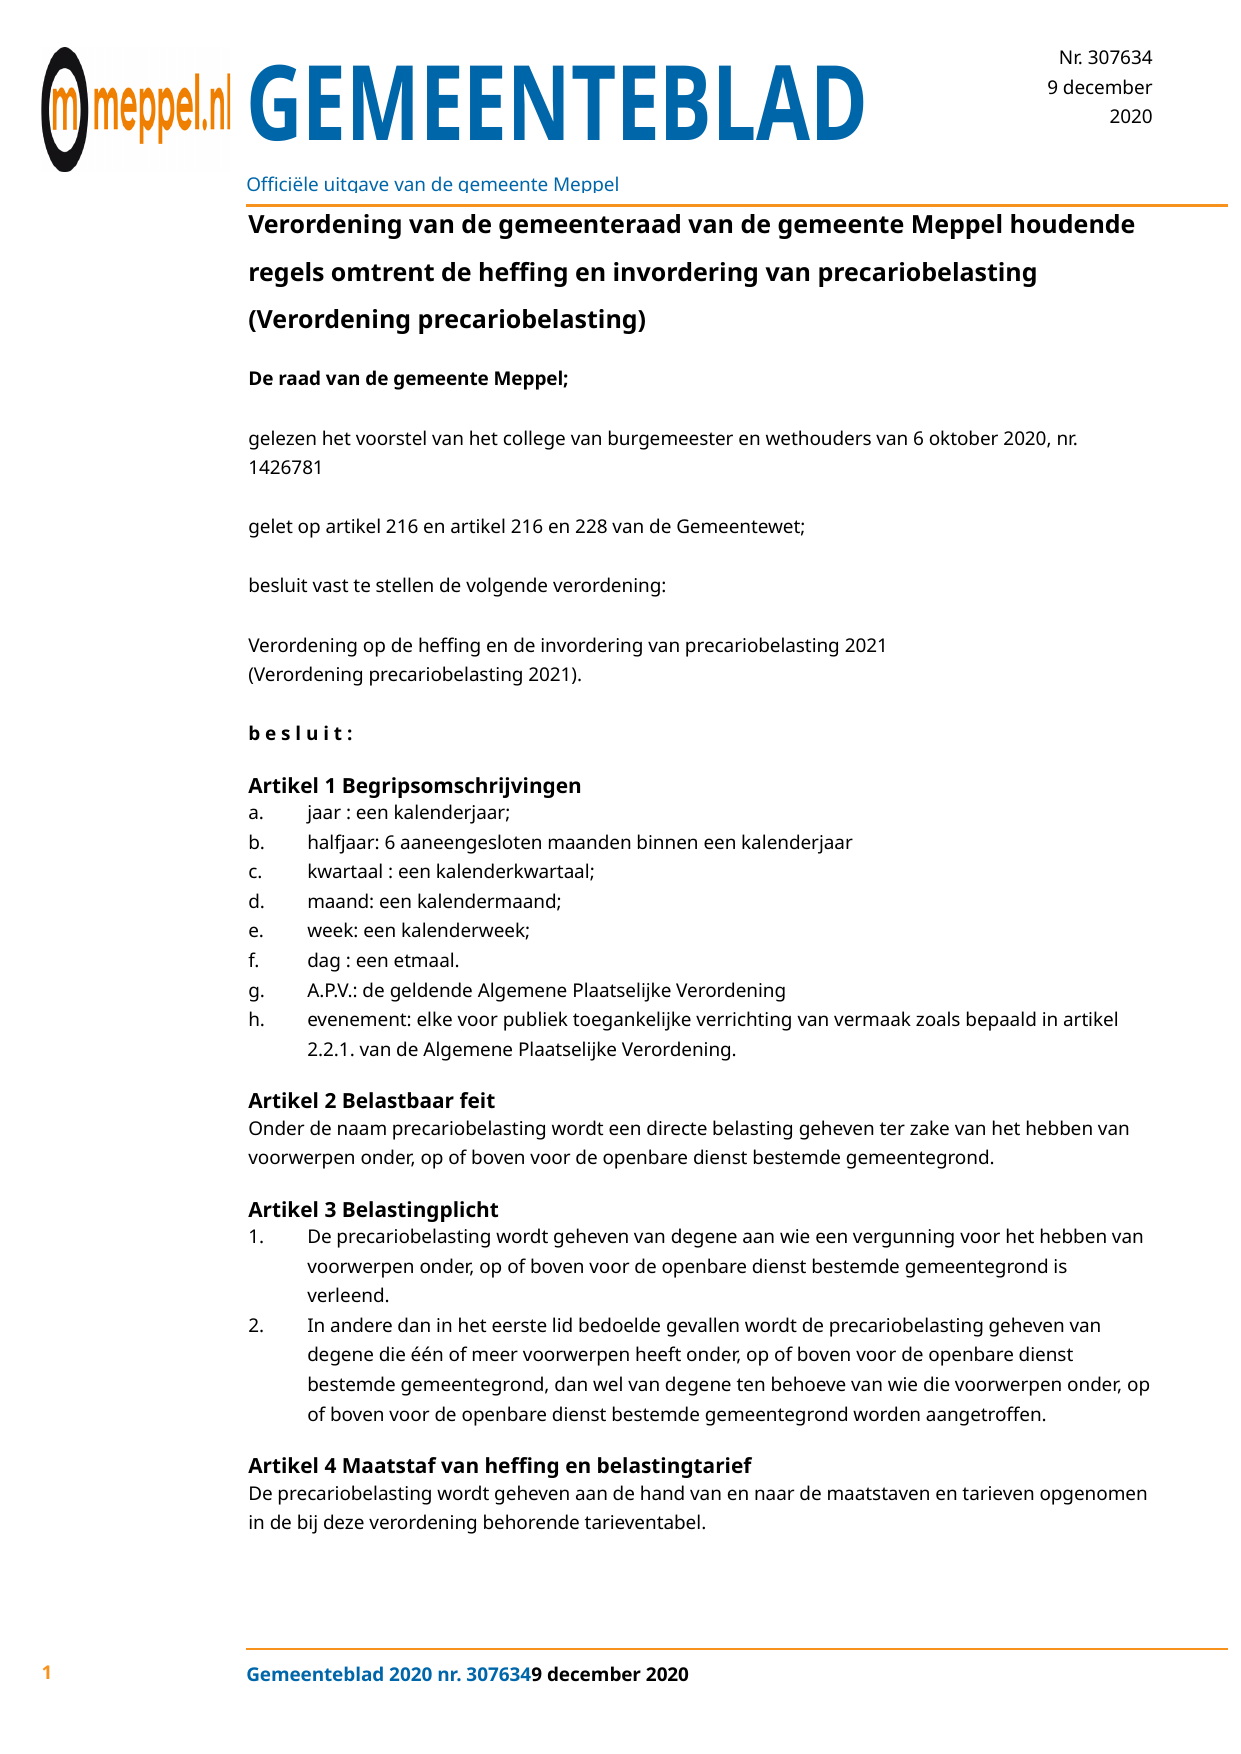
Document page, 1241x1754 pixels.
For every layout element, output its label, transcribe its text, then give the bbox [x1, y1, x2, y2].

text Artikel 2 Belastbaar feit [248, 1086, 1152, 1115]
list In andere dan in het eerste lid bedoelde gevallen wordt de precariobelasting geheven van degene die één of meer voorwerpen heeft onder, op of boven voor de openbare dienst bestemde gemeentegrond, dan wel van degene ten behoeve van wie die voorwerpen onder, op of boven voor de openbare dienst bestemde gemeentegrond worden aangetroffen. [248, 1312, 1152, 1427]
text b e s l u i t : [248, 721, 1152, 746]
text De raad van de gemeente Meppel; [248, 366, 1152, 391]
list halfjaar: 6 aaneengesloten maanden binnen een kalenderjaar [248, 829, 1152, 855]
text Artikel 3 Belastingplicht [248, 1195, 1152, 1223]
list week: een kalenderweek; [248, 918, 1152, 943]
list evenement: elke voor publiek toegankelijke verrichting van vermaak zoals bepaald in artikel 2.2.1. van de Algemene Plaatselijke Verordening. [248, 1006, 1152, 1062]
text (Verordening precariobelasting 2021). [248, 661, 1152, 687]
text gelet op artikel 216 en artikel 216 en 228 van de Gemeentewet; [248, 513, 1152, 539]
text gelezen het voorstel van het college van burgemeester en wethouders van 6 oktober 2020, nr. 1426781 [248, 425, 1152, 480]
list dag : een etmaal. [248, 947, 1152, 973]
text De precariobelasting wordt geheven aan de hand van en naar de maatstaven en tarieven opgenomen in de bij deze verordening behorende tarieventabel. [248, 1480, 1152, 1535]
list De precariobelasting wordt geheven van degene aan wie een vergunning voor het hebben van voorwerpen onder, op of boven voor de openbare dienst bestemde gemeentegrond is verleend. [248, 1223, 1152, 1308]
picture [41, 47, 231, 172]
text Artikel 4 Maatstaf van heffing en belastingtarief [248, 1451, 1152, 1480]
text Artikel 1 Begripsomschrijvingen [248, 771, 1152, 799]
list jaar : een kalenderjaar; [248, 799, 1152, 825]
list A.P.V.: de geldende Algemene Plaatselijke Verordening [248, 977, 1152, 1003]
text Verordening van de gemeenteraad van de gemeente Meppel houdende regels omtrent de heffing en invordering van precariobelasting (Verordening precariobelasting) [248, 207, 1152, 336]
list maand: een kalendermaand; [248, 888, 1152, 914]
text besluit vast te stellen de volgende verordening: [248, 573, 1152, 598]
text Onder de naam precariobelasting wordt een directe belasting geheven ter zake van het hebben van voorwerpen onder, op of boven voor de openbare dienst bestemde gemeentegrond. [248, 1115, 1152, 1170]
list kwartaal : een kalenderkwartaal; [248, 858, 1152, 884]
text Verordening op de heffing en de invordering van precariobelasting 2021 [248, 632, 1152, 657]
